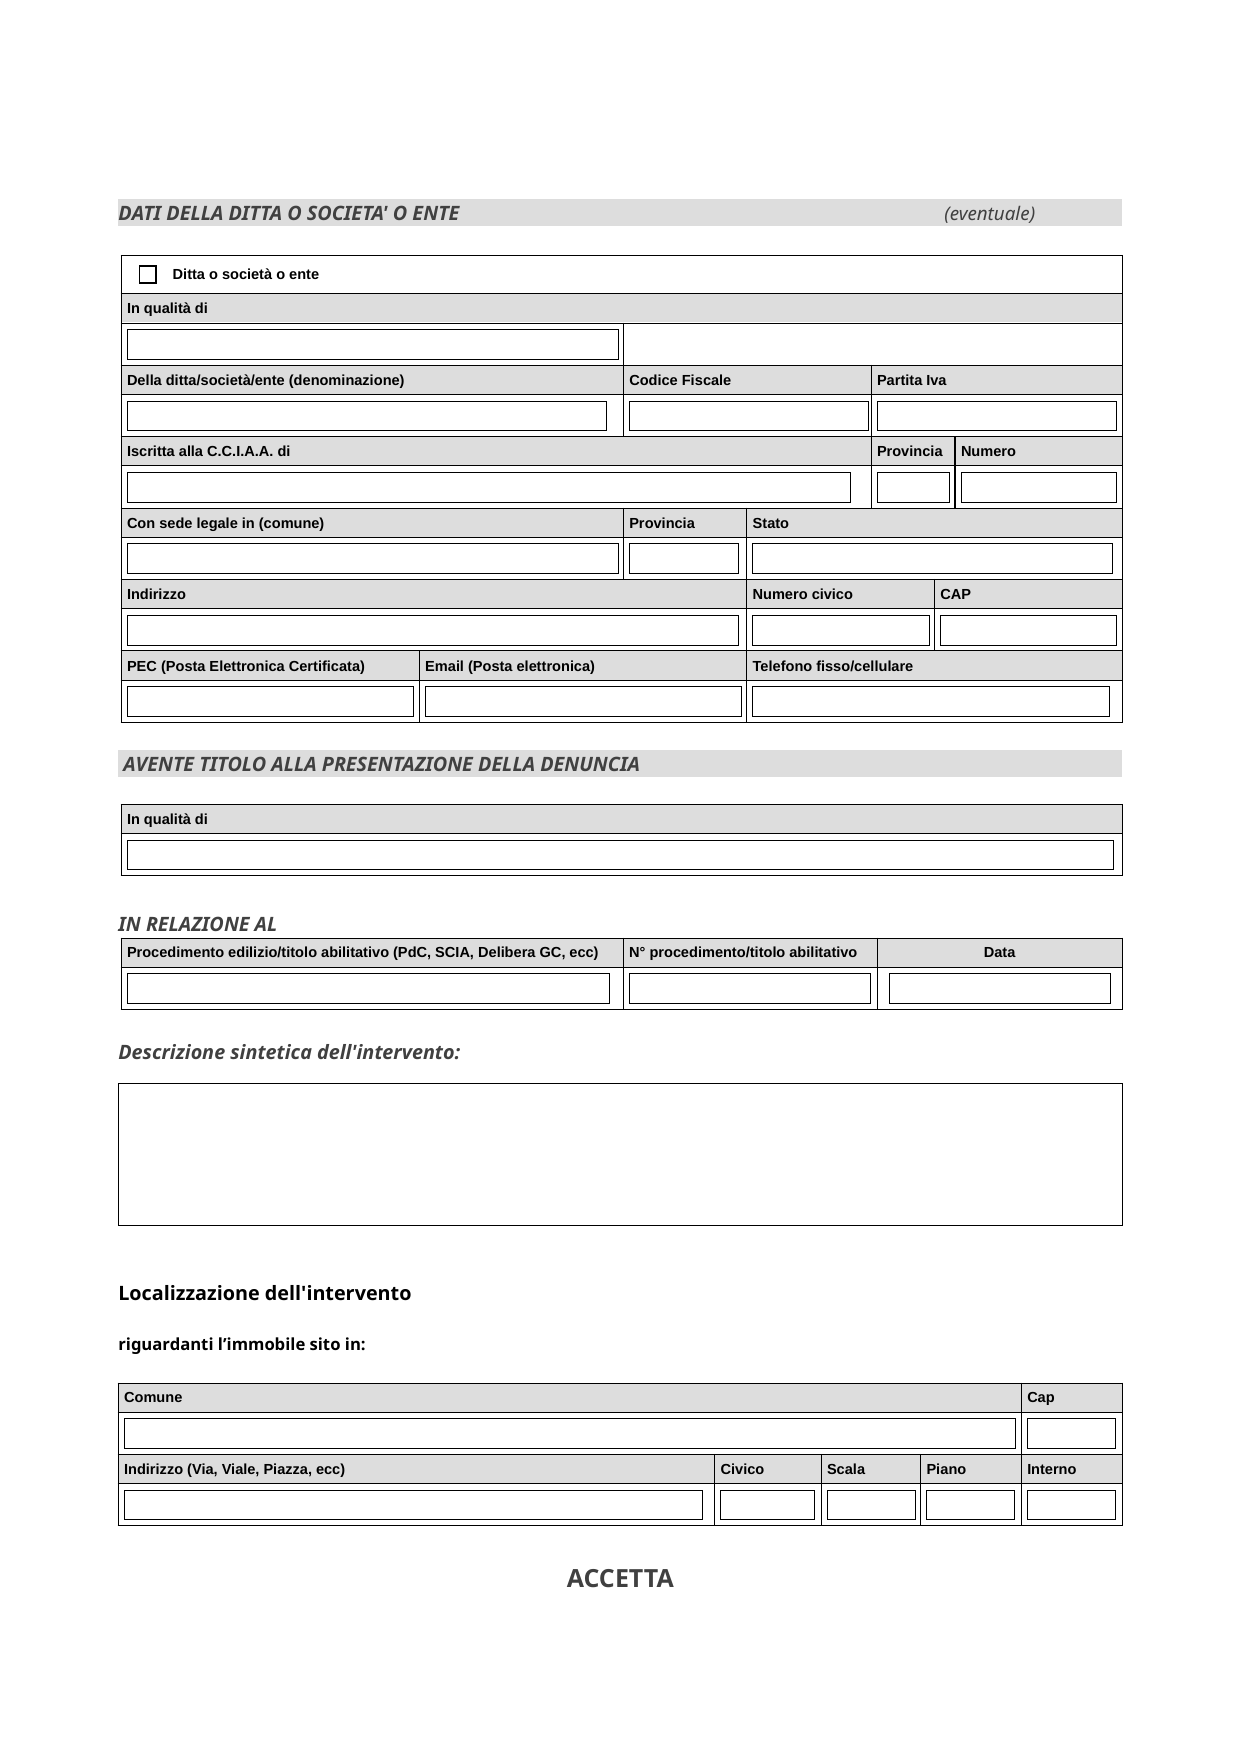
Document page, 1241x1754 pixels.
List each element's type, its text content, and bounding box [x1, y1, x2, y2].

table_cell Telefono fisso/cellulare [747, 651, 1122, 680]
text Descrizione sintetica dell'intervento: [118, 1039, 1122, 1066]
table_cell [956, 466, 1122, 507]
table_cell Numero civico [747, 580, 934, 608]
table_cell [872, 395, 1122, 436]
table_cell [921, 1484, 1021, 1525]
text AVENTE TITOLO ALLA PRESENTAZIONE DELLA DENUNCIA [118, 750, 1122, 777]
table_cell [747, 681, 1122, 722]
text riguardanti l’immobile sito in: [118, 1333, 1122, 1355]
table_cell Della ditta/società/ente (denominazione) [122, 366, 623, 394]
table_cell [624, 395, 871, 436]
table_cell [878, 968, 1122, 1009]
table_cell [624, 324, 1122, 364]
table_cell [935, 609, 1122, 650]
table_header Procedimento edilizio/titolo abilitativo (PdC, SCIA, Delibera GC, ecc) [122, 939, 623, 967]
table_cell Interno [1022, 1455, 1122, 1483]
table_cell [122, 538, 623, 579]
table_cell [122, 968, 623, 1009]
table_cell [122, 834, 1122, 875]
table_cell PEC (Posta Elettronica Certificata) [122, 651, 419, 680]
table_cell [420, 681, 746, 722]
text Localizzazione dell'intervento [118, 1279, 1122, 1306]
table_header Cap [1022, 1384, 1122, 1412]
table_header Ditta o società o ente [122, 256, 1122, 293]
table_header In qualità di [122, 805, 1122, 833]
table_cell Iscritta alla C.C.I.A.A. di [122, 437, 871, 465]
table_cell Stato [747, 509, 1122, 537]
table_header N° procedimento/titolo abilitativo [624, 939, 877, 967]
table_cell CAP [935, 580, 1122, 608]
table_cell Indirizzo (Via, Viale, Piazza, ecc) [119, 1455, 714, 1483]
table_cell Indirizzo [122, 580, 746, 608]
table_cell Scala [822, 1455, 920, 1483]
table_cell [1022, 1413, 1122, 1454]
table_cell In qualità di [122, 294, 1122, 322]
table_cell [872, 466, 954, 507]
table_cell [822, 1484, 920, 1525]
table_cell Partita Iva [872, 366, 1122, 394]
table_cell [747, 609, 934, 650]
table_header Data [878, 939, 1122, 967]
table_cell Provincia [872, 437, 954, 465]
text IN RELAZIONE AL [118, 910, 1122, 937]
table_cell [624, 538, 746, 579]
table_cell [119, 1413, 1021, 1454]
text ACCETTA [118, 1560, 1122, 1594]
table_cell Civico [715, 1455, 821, 1483]
table_cell Codice Fiscale [624, 366, 871, 394]
table_cell Provincia [624, 509, 746, 537]
table_cell Con sede legale in (comune) [122, 509, 623, 537]
table_cell [122, 395, 623, 436]
table_header Comune [119, 1384, 1021, 1412]
table_cell Numero [956, 437, 1122, 465]
table_cell [624, 968, 877, 1009]
table_cell [122, 466, 871, 507]
table_cell [122, 609, 746, 650]
table_cell [119, 1484, 714, 1525]
table_cell [747, 538, 1122, 579]
table_cell [122, 681, 419, 722]
table_cell [122, 324, 623, 364]
table_cell Email (Posta elettronica) [420, 651, 746, 680]
table_cell [715, 1484, 821, 1525]
table_cell [1022, 1484, 1122, 1525]
text DATI DELLA DITTA O SOCIETA' O ENTE (eventuale) [118, 199, 1122, 226]
table_cell Piano [921, 1455, 1021, 1483]
